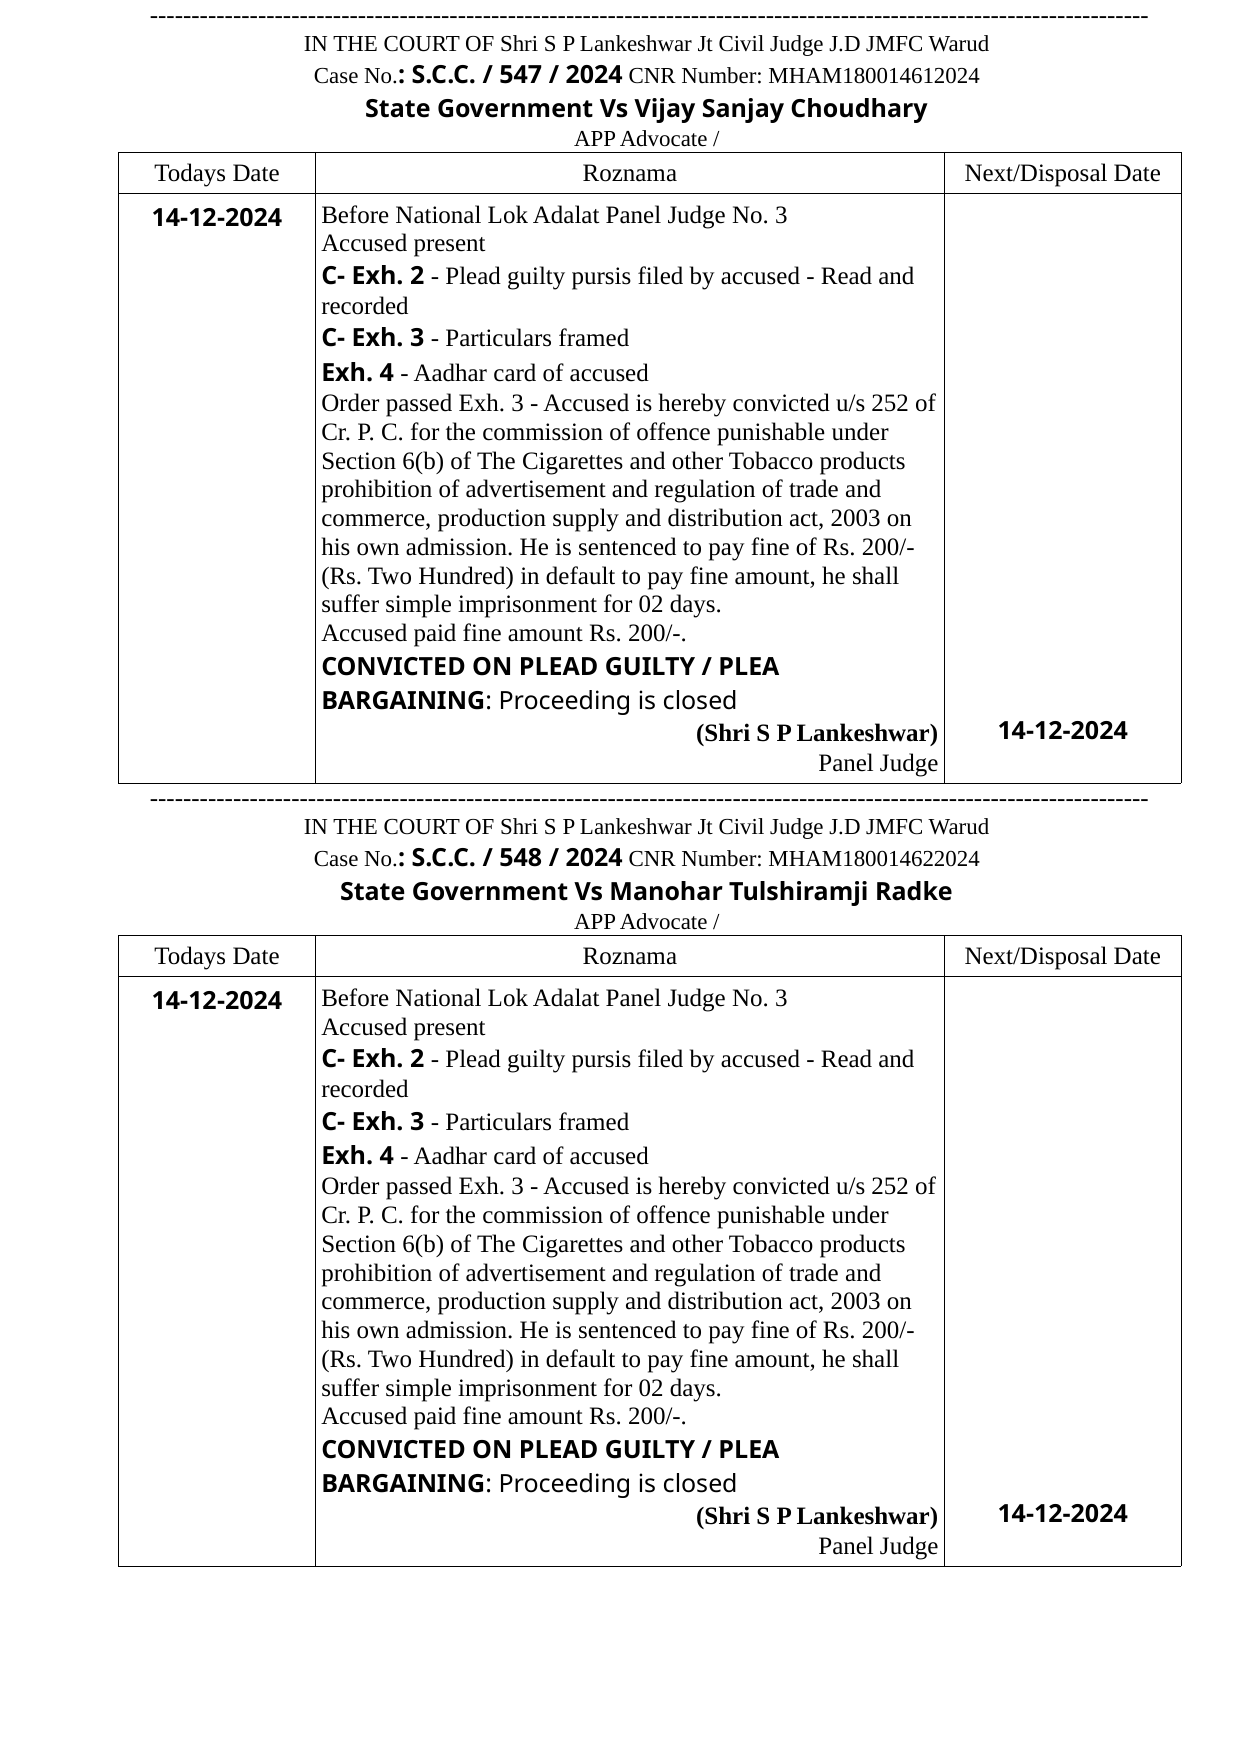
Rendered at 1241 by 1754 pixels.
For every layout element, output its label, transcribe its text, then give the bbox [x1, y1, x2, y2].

table_cell 14-12-2024 [945, 977, 1181, 1566]
table_header Todays Date [119, 936, 315, 976]
table_header Next/Disposal Date [945, 936, 1181, 976]
text ------------------------------------------------------------------------------------------------------------------------ [118, 0, 1181, 29]
table_header Next/Disposal Date [945, 153, 1181, 193]
text IN THE COURT OF Shri S P Lankeshwar Jt Civil Judge J.D JMFC Warud Case No.: S.C.C. / 548 / 2024 CNR Number: MHAM180014622024 State Government Vs Manohar Tulshiramji Radke APP Advocate / [118, 813, 1181, 934]
table_cell 14-12-2024 [119, 977, 315, 1566]
table_cell 14-12-2024 [119, 194, 315, 783]
table_header Roznama [316, 153, 944, 193]
table_cell 14-12-2024 [945, 194, 1181, 783]
text ------------------------------------------------------------------------------------------------------------------------ [118, 784, 1181, 812]
text IN THE COURT OF Shri S P Lankeshwar Jt Civil Judge J.D JMFC Warud Case No.: S.C.C. / 547 / 2024 CNR Number: MHAM180014612024 State Government Vs Vijay Sanjay Choudhary APP Advocate / [118, 30, 1181, 151]
table_header Roznama [316, 936, 944, 976]
table_cell Before National Lok Adalat Panel Judge No. 3 Accused present C- Exh. 2 - Plead guilty pursis filed by accused - Read and recorded C- Exh. 3 - Particulars framed Exh. 4 - Aadhar card of accused Order passed Exh. 3 - Accused is hereby convicted u/s 252 of Cr. P. C. for the commission of offence punishable under Section 6(b) of The Cigarettes and other Tobacco products prohibition of advertisement and regulation of trade and commerce, production supply and distribution act, 2003 on his own admission. He is sentenced to pay fine of Rs. 200/- (Rs. Two Hundred) in default to pay fine amount, he shall suffer simple imprisonment for 02 days. Accused paid fine amount Rs. 200/-. CONVICTED ON PLEAD GUILTY / PLEA BARGAINING: Proceeding is closed (Shri S P Lankeshwar) Panel Judge [316, 977, 944, 1566]
table_cell Before National Lok Adalat Panel Judge No. 3 Accused present C- Exh. 2 - Plead guilty pursis filed by accused - Read and recorded C- Exh. 3 - Particulars framed Exh. 4 - Aadhar card of accused Order passed Exh. 3 - Accused is hereby convicted u/s 252 of Cr. P. C. for the commission of offence punishable under Section 6(b) of The Cigarettes and other Tobacco products prohibition of advertisement and regulation of trade and commerce, production supply and distribution act, 2003 on his own admission. He is sentenced to pay fine of Rs. 200/- (Rs. Two Hundred) in default to pay fine amount, he shall suffer simple imprisonment for 02 days. Accused paid fine amount Rs. 200/-. CONVICTED ON PLEAD GUILTY / PLEA BARGAINING: Proceeding is closed (Shri S P Lankeshwar) Panel Judge [316, 194, 944, 783]
table_header Todays Date [119, 153, 315, 193]
